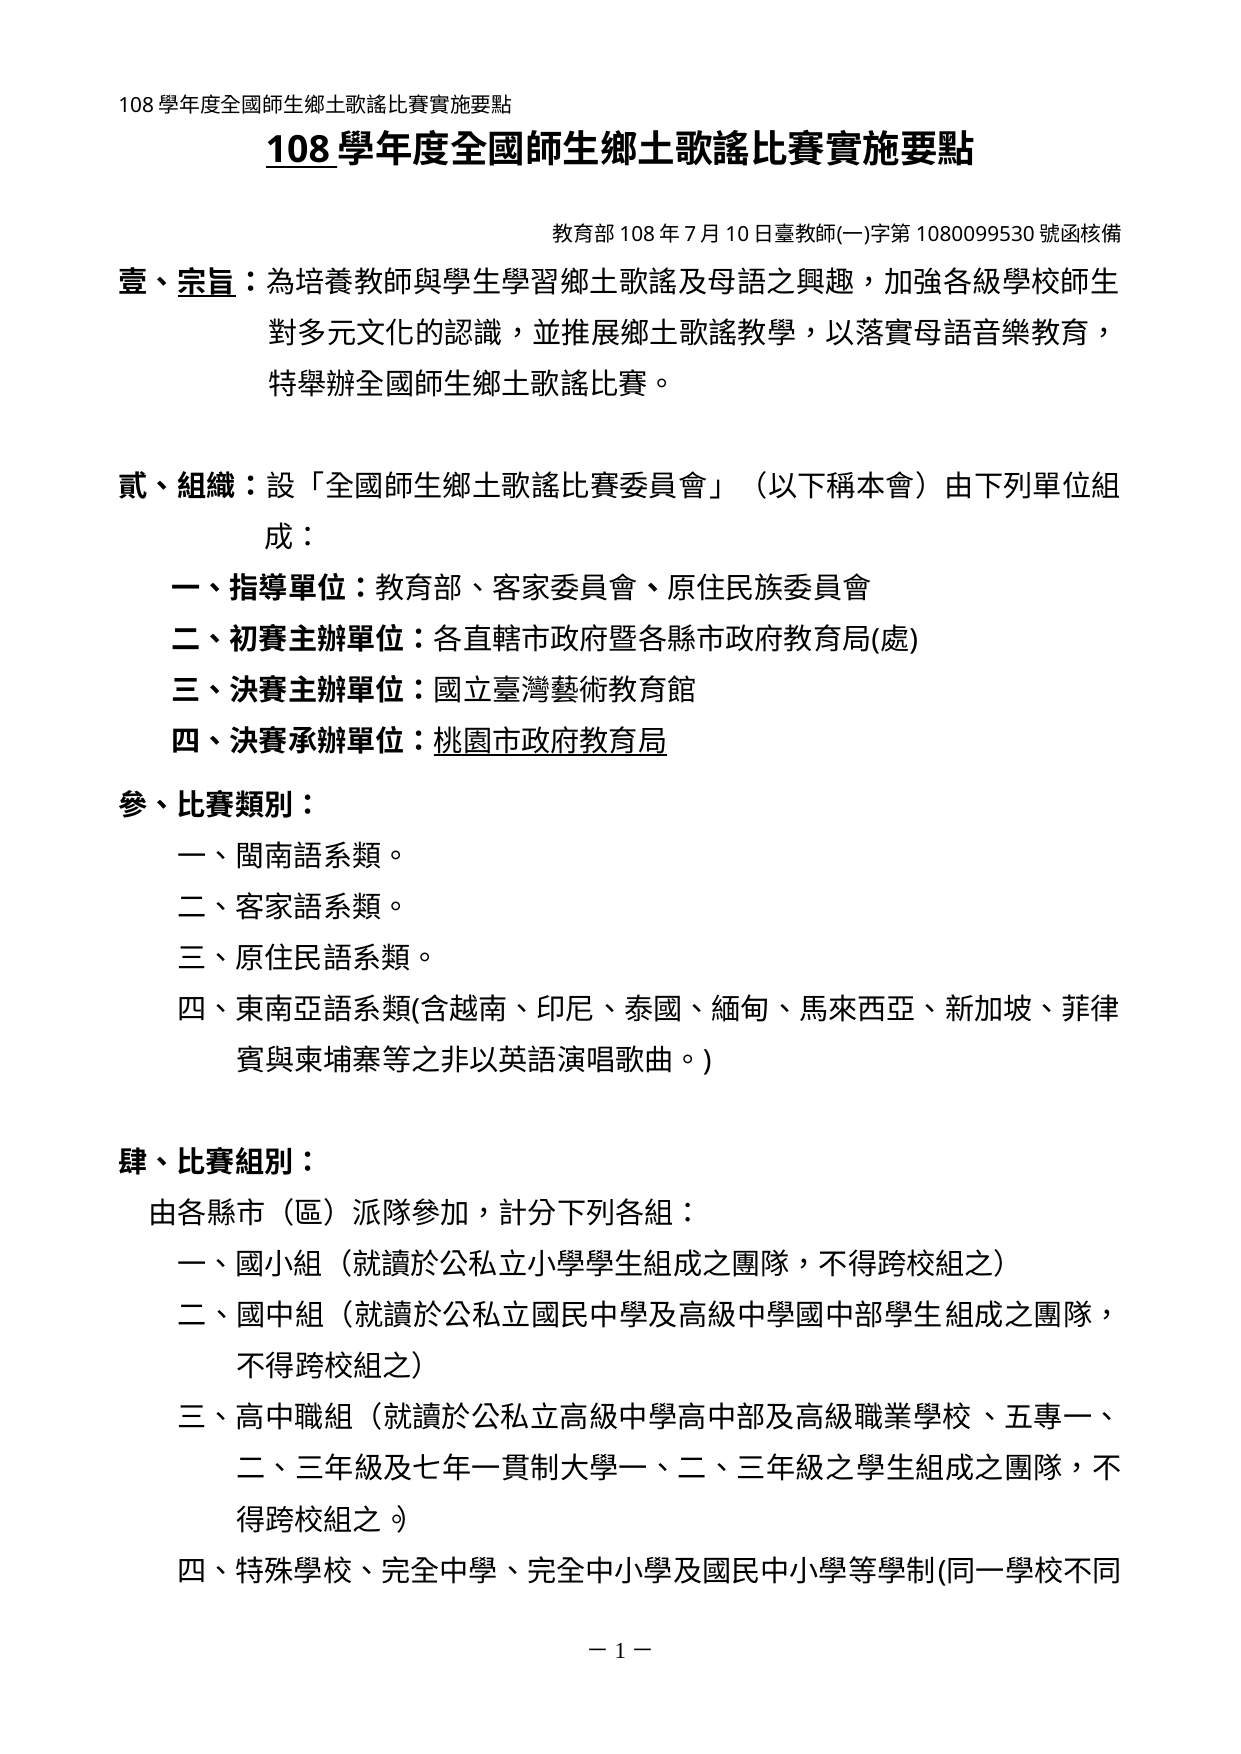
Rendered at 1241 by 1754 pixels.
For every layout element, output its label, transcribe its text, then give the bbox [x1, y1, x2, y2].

text 四、特殊學校、完全中學、完全中小學及國民中小學等學制(同一學校不同 [177, 1540, 1122, 1591]
text 三、高中職組（就讀於公私立高級中學高中部及高級職業學校、五專一、二、三年級及七年一貫制大學一、二、三年級之學生組成之團隊，不得跨校組之。） [177, 1387, 1122, 1540]
text 一、國小組（就讀於公私立小學學生組成之團隊，不得跨校組之） [177, 1234, 1122, 1285]
text 四、決賽承辦單位：桃園市政府教育局 [142, 711, 1122, 762]
text 肆、比賽組別： [118, 1132, 1122, 1183]
text 由各縣市（區）派隊參加，計分下列各組： [118, 1183, 1122, 1234]
text 教育部108年7月10日臺教師(一)字第1080099530號函核備 [118, 201, 1122, 252]
text 參、比賽類別： [118, 774, 1122, 826]
text 108學年度全國師生鄉土歌謠比賽實施要點 [118, 119, 1122, 173]
text 一、指導單位：教育部、客家委員會、原住民族委員會 [142, 558, 1122, 609]
text 貳、組織：設「全國師生鄉土歌謠比賽委員會」（以下稱本會）由下列單位組成： [118, 456, 1122, 558]
text 三、原住民語系類。 [177, 928, 1122, 979]
text 三、決賽主辦單位：國立臺灣藝術教育館 [142, 660, 1122, 711]
text 二、客家語系類。 [177, 877, 1122, 928]
text 二、國中組（就讀於公私立國民中學及高級中學國中部學生組成之團隊，不得跨校組之） [177, 1285, 1122, 1387]
text 四、東南亞語系類(含越南、印尼、泰國、緬甸、馬來西亞、新加坡、菲律賓與柬埔寨等之非以英語演唱歌曲。) [177, 979, 1122, 1081]
text 二、初賽主辦單位：各直轄市政府暨各縣市政府教育局(處) [142, 609, 1122, 660]
text 一、閩南語系類。 [177, 826, 1122, 877]
text 壹、宗旨：為培養教師與學生學習鄉土歌謠及母語之興趣，加強各級學校師生對多元文化的認識，並推展鄉土歌謠教學，以落實母語音樂教育，特舉辦全國師生鄉土歌謠比賽。 [118, 252, 1122, 405]
